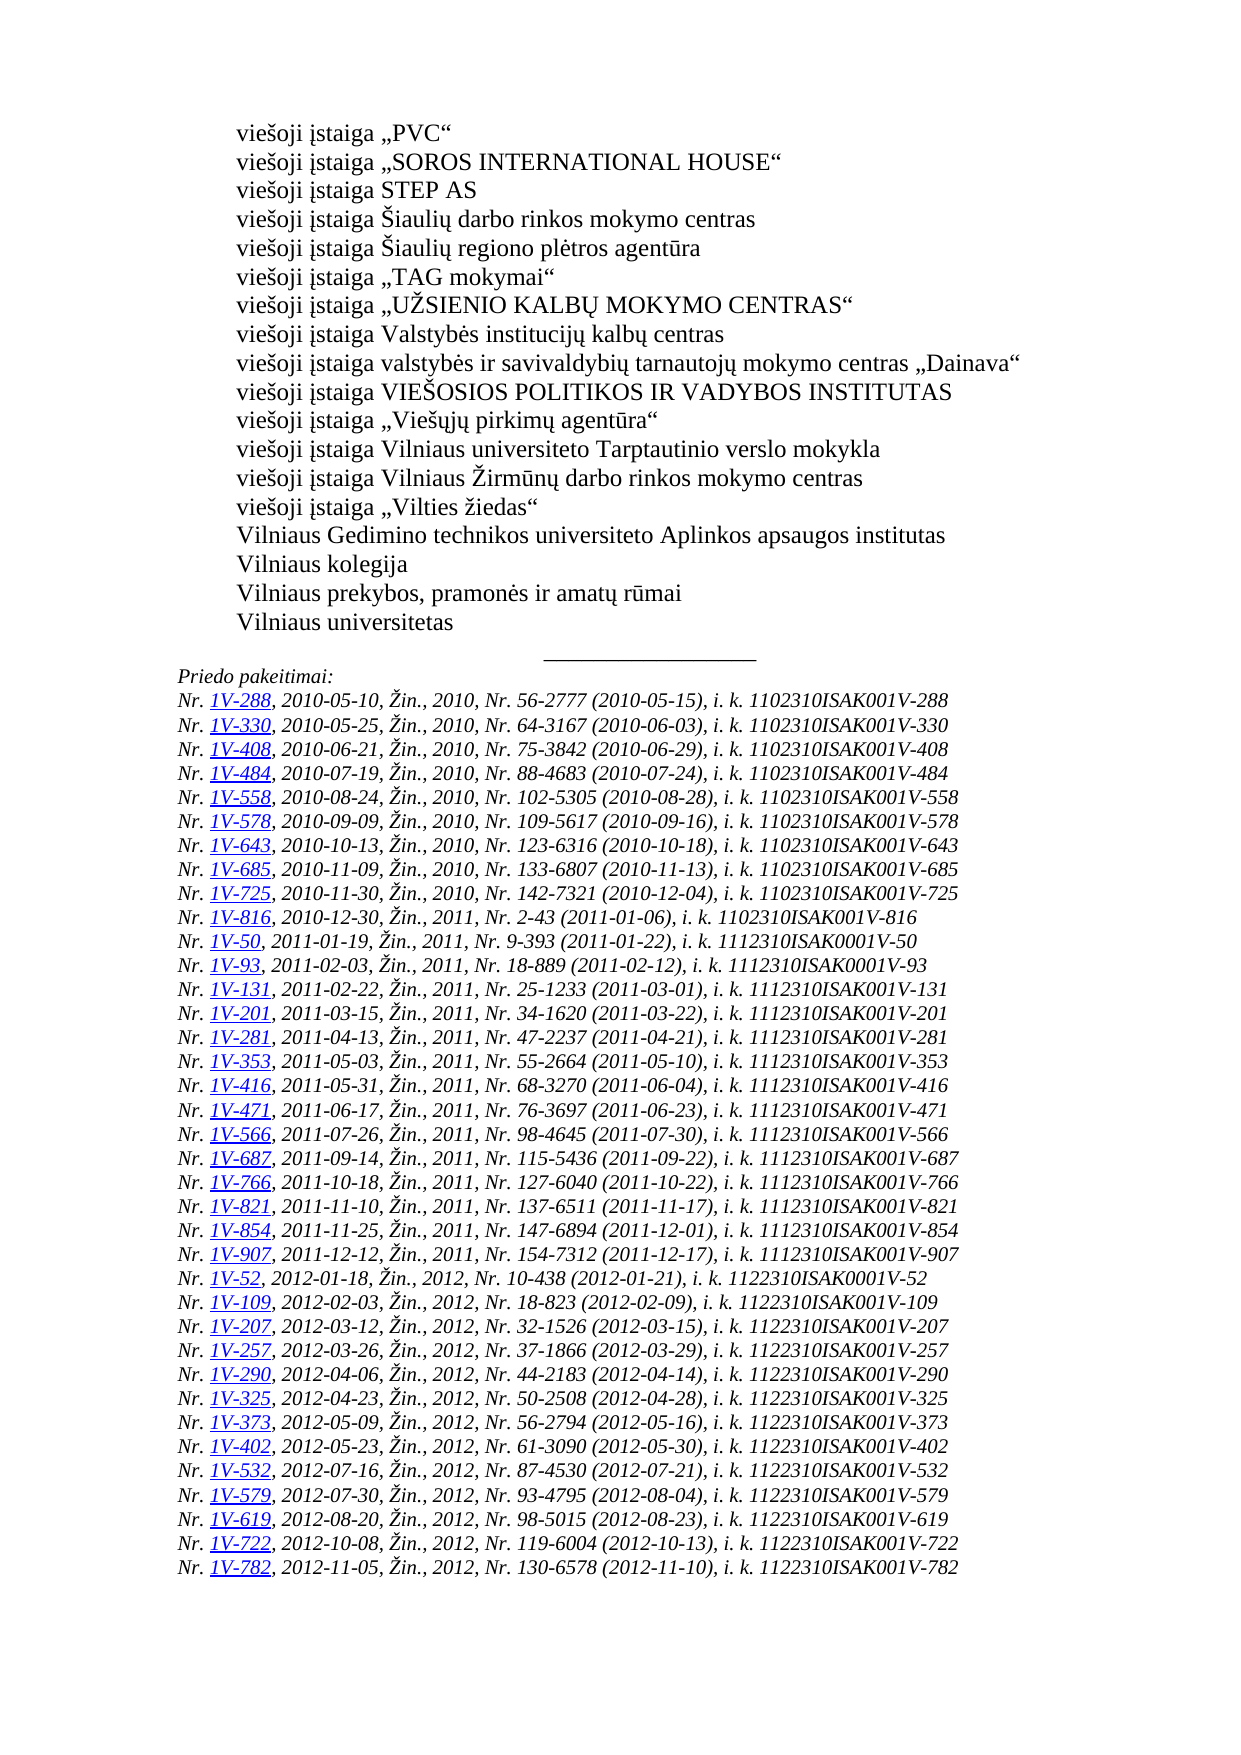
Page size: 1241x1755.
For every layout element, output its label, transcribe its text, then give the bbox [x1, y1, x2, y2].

text Nr. 1V-685, 2010-11-09, Žin., 2010, Nr. 133-6807 (2010-11-13), i. k. 1102310ISAK001V-685 [177, 857, 1122, 881]
text Nr. 1V-257, 2012-03-26, Žin., 2012, Nr. 37-1866 (2012-03-29), i. k. 1122310ISAK001V-257 [177, 1338, 1122, 1362]
text viešoji įstaiga „Viešųjų pirkimų agentūra“ [177, 406, 1122, 434]
text Nr. 1V-290, 2012-04-06, Žin., 2012, Nr. 44-2183 (2012-04-14), i. k. 1122310ISAK001V-290 [177, 1362, 1122, 1386]
text Nr. 1V-484, 2010-07-19, Žin., 2010, Nr. 88-4683 (2010-07-24), i. k. 1102310ISAK001V-484 [177, 761, 1122, 785]
text Nr. 1V-281, 2011-04-13, Žin., 2011, Nr. 47-2237 (2011-04-21), i. k. 1112310ISAK001V-281 [177, 1025, 1122, 1049]
text Nr. 1V-725, 2010-11-30, Žin., 2010, Nr. 142-7321 (2010-12-04), i. k. 1102310ISAK001V-725 [177, 881, 1122, 905]
text Vilniaus kolegija [177, 549, 1122, 578]
text viešoji įstaiga VIEŠOSIOS POLITIKOS IR VADYBOS INSTITUTAS [177, 377, 1122, 406]
text viešoji įstaiga valstybės ir savivaldybių tarnautojų mokymo centras „Dainava“ [177, 348, 1122, 377]
text Vilniaus universitetas [177, 607, 1122, 636]
text Vilniaus prekybos, pramonės ir amatų rūmai [177, 578, 1122, 607]
text Vilniaus Gedimino technikos universiteto Aplinkos apsaugos institutas [177, 521, 1122, 549]
text Nr. 1V-619, 2012-08-20, Žin., 2012, Nr. 98-5015 (2012-08-23), i. k. 1122310ISAK001V-619 [177, 1507, 1122, 1531]
text Nr. 1V-353, 2011-05-03, Žin., 2011, Nr. 55-2664 (2011-05-10), i. k. 1112310ISAK001V-353 [177, 1049, 1122, 1073]
text Nr. 1V-766, 2011-10-18, Žin., 2011, Nr. 127-6040 (2011-10-22), i. k. 1112310ISAK001V-766 [177, 1170, 1122, 1194]
text viešoji įstaiga Šiaulių darbo rinkos mokymo centras [177, 204, 1122, 233]
text Nr. 1V-408, 2010-06-21, Žin., 2010, Nr. 75-3842 (2010-06-29), i. k. 1102310ISAK001V-408 [177, 737, 1122, 761]
text viešoji įstaiga Valstybės institucijų kalbų centras [177, 319, 1122, 348]
text Nr. 1V-722, 2012-10-08, Žin., 2012, Nr. 119-6004 (2012-10-13), i. k. 1122310ISAK001V-722 [177, 1531, 1122, 1555]
text Nr. 1V-578, 2010-09-09, Žin., 2010, Nr. 109-5617 (2010-09-16), i. k. 1102310ISAK001V-578 [177, 809, 1122, 833]
text Nr. 1V-532, 2012-07-16, Žin., 2012, Nr. 87-4530 (2012-07-21), i. k. 1122310ISAK001V-532 [177, 1458, 1122, 1482]
text Nr. 1V-402, 2012-05-23, Žin., 2012, Nr. 61-3090 (2012-05-30), i. k. 1122310ISAK001V-402 [177, 1434, 1122, 1458]
text viešoji įstaiga Vilniaus universiteto Tarptautinio verslo mokykla [177, 434, 1122, 463]
text viešoji įstaiga „Vilties žiedas“ [177, 492, 1122, 521]
text Nr. 1V-579, 2012-07-30, Žin., 2012, Nr. 93-4795 (2012-08-04), i. k. 1122310ISAK001V-579 [177, 1482, 1122, 1507]
text Priedo pakeitimai: [177, 664, 1122, 688]
text viešoji įstaiga Šiaulių regiono plėtros agentūra [177, 233, 1122, 262]
text Nr. 1V-416, 2011-05-31, Žin., 2011, Nr. 68-3270 (2011-06-04), i. k. 1112310ISAK001V-416 [177, 1073, 1122, 1097]
text viešoji įstaiga „UŽSIENIO KALBŲ MOKYMO CENTRAS“ [177, 291, 1122, 319]
text viešoji įstaiga Vilniaus Žirmūnų darbo rinkos mokymo centras [177, 463, 1122, 492]
text Nr. 1V-687, 2011-09-14, Žin., 2011, Nr. 115-5436 (2011-09-22), i. k. 1112310ISAK001V-687 [177, 1146, 1122, 1170]
text Nr. 1V-471, 2011-06-17, Žin., 2011, Nr. 76-3697 (2011-06-23), i. k. 1112310ISAK001V-471 [177, 1097, 1122, 1122]
text viešoji įstaiga „SOROS INTERNATIONAL HOUSE“ [177, 147, 1122, 176]
text Nr. 1V-330, 2010-05-25, Žin., 2010, Nr. 64-3167 (2010-06-03), i. k. 1102310ISAK001V-330 [177, 712, 1122, 737]
text Nr. 1V-643, 2010-10-13, Žin., 2010, Nr. 123-6316 (2010-10-18), i. k. 1102310ISAK001V-643 [177, 833, 1122, 857]
text Nr. 1V-373, 2012-05-09, Žin., 2012, Nr. 56-2794 (2012-05-16), i. k. 1122310ISAK001V-373 [177, 1410, 1122, 1434]
text Nr. 1V-288, 2010-05-10, Žin., 2010, Nr. 56-2777 (2010-05-15), i. k. 1102310ISAK001V-288 [177, 688, 1122, 712]
text viešoji įstaiga „PVC“ [177, 118, 1122, 147]
text Nr. 1V-201, 2011-03-15, Žin., 2011, Nr. 34-1620 (2011-03-22), i. k. 1112310ISAK001V-201 [177, 1001, 1122, 1025]
text Nr. 1V-52, 2012-01-18, Žin., 2012, Nr. 10-438 (2012-01-21), i. k. 1122310ISAK0001V-52 [177, 1266, 1122, 1290]
text Nr. 1V-907, 2011-12-12, Žin., 2011, Nr. 154-7312 (2011-12-17), i. k. 1112310ISAK001V-907 [177, 1242, 1122, 1266]
text Nr. 1V-50, 2011-01-19, Žin., 2011, Nr. 9-393 (2011-01-22), i. k. 1112310ISAK0001V-50 [177, 929, 1122, 953]
text Nr. 1V-854, 2011-11-25, Žin., 2011, Nr. 147-6894 (2011-12-01), i. k. 1112310ISAK001V-854 [177, 1218, 1122, 1242]
text Nr. 1V-109, 2012-02-03, Žin., 2012, Nr. 18-823 (2012-02-09), i. k. 1122310ISAK001V-109 [177, 1290, 1122, 1314]
text viešoji įstaiga STEP AS [177, 176, 1122, 204]
text Nr. 1V-93, 2011-02-03, Žin., 2011, Nr. 18-889 (2011-02-12), i. k. 1112310ISAK0001V-93 [177, 953, 1122, 977]
text viešoji įstaiga „TAG mokymai“ [177, 262, 1122, 291]
text Nr. 1V-821, 2011-11-10, Žin., 2011, Nr. 137-6511 (2011-11-17), i. k. 1112310ISAK001V-821 [177, 1194, 1122, 1218]
text Nr. 1V-131, 2011-02-22, Žin., 2011, Nr. 25-1233 (2011-03-01), i. k. 1112310ISAK001V-131 [177, 977, 1122, 1001]
text Nr. 1V-325, 2012-04-23, Žin., 2012, Nr. 50-2508 (2012-04-28), i. k. 1122310ISAK001V-325 [177, 1386, 1122, 1410]
text Nr. 1V-207, 2012-03-12, Žin., 2012, Nr. 32-1526 (2012-03-15), i. k. 1122310ISAK001V-207 [177, 1314, 1122, 1338]
text Nr. 1V-566, 2011-07-26, Žin., 2011, Nr. 98-4645 (2011-07-30), i. k. 1112310ISAK001V-566 [177, 1122, 1122, 1146]
text _________________ [177, 636, 1122, 664]
text Nr. 1V-782, 2012-11-05, Žin., 2012, Nr. 130-6578 (2012-11-10), i. k. 1122310ISAK001V-782 [177, 1555, 1122, 1579]
text Nr. 1V-558, 2010-08-24, Žin., 2010, Nr. 102-5305 (2010-08-28), i. k. 1102310ISAK001V-558 [177, 785, 1122, 809]
text Nr. 1V-816, 2010-12-30, Žin., 2011, Nr. 2-43 (2011-01-06), i. k. 1102310ISAK001V-816 [177, 905, 1122, 929]
